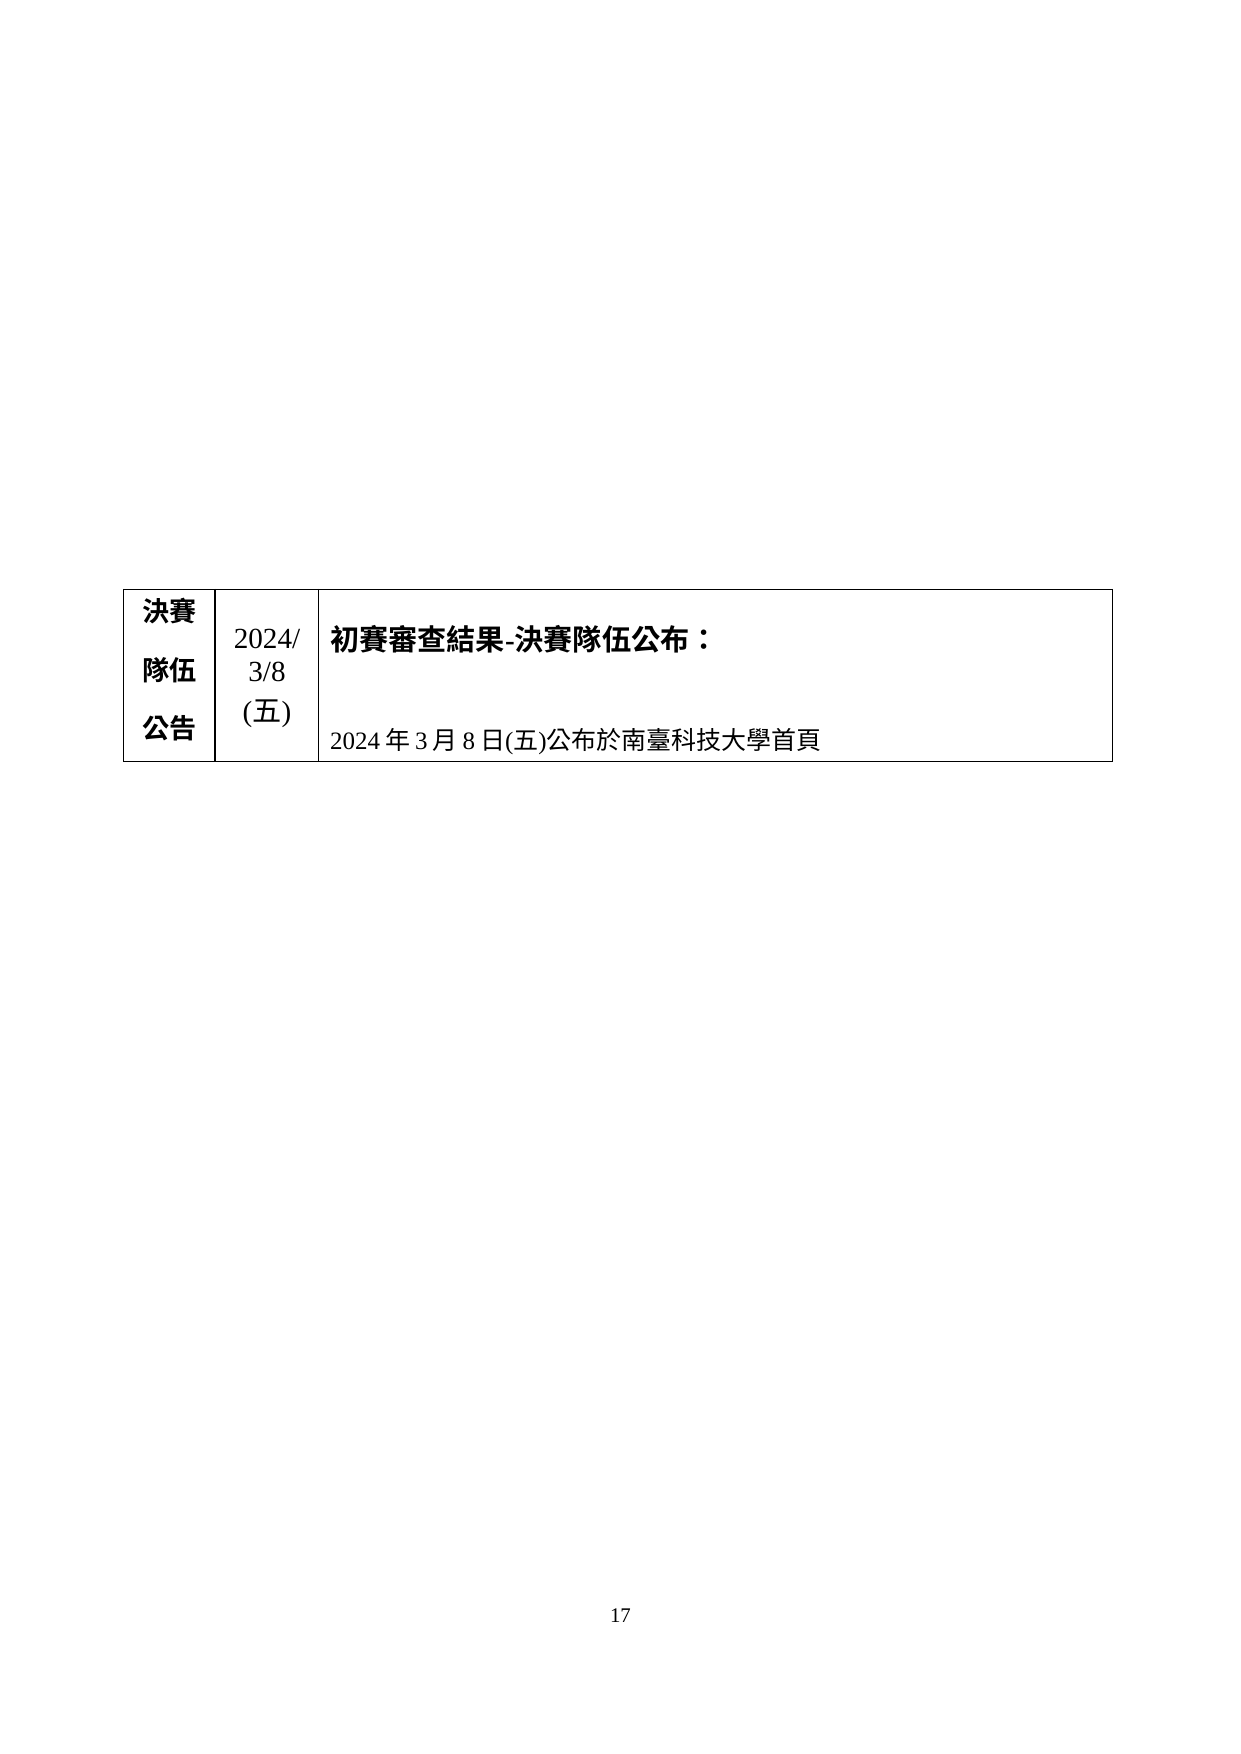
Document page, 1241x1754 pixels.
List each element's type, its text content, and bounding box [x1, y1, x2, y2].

table_cell 初賽審查結果-決賽隊伍公布： 2024年3月8日(五)公布於南臺科技大學首頁 [319, 590, 1112, 761]
table_cell 2024/3/8 (五) [216, 590, 318, 761]
table_cell 決賽 隊伍 公告 [124, 590, 214, 761]
